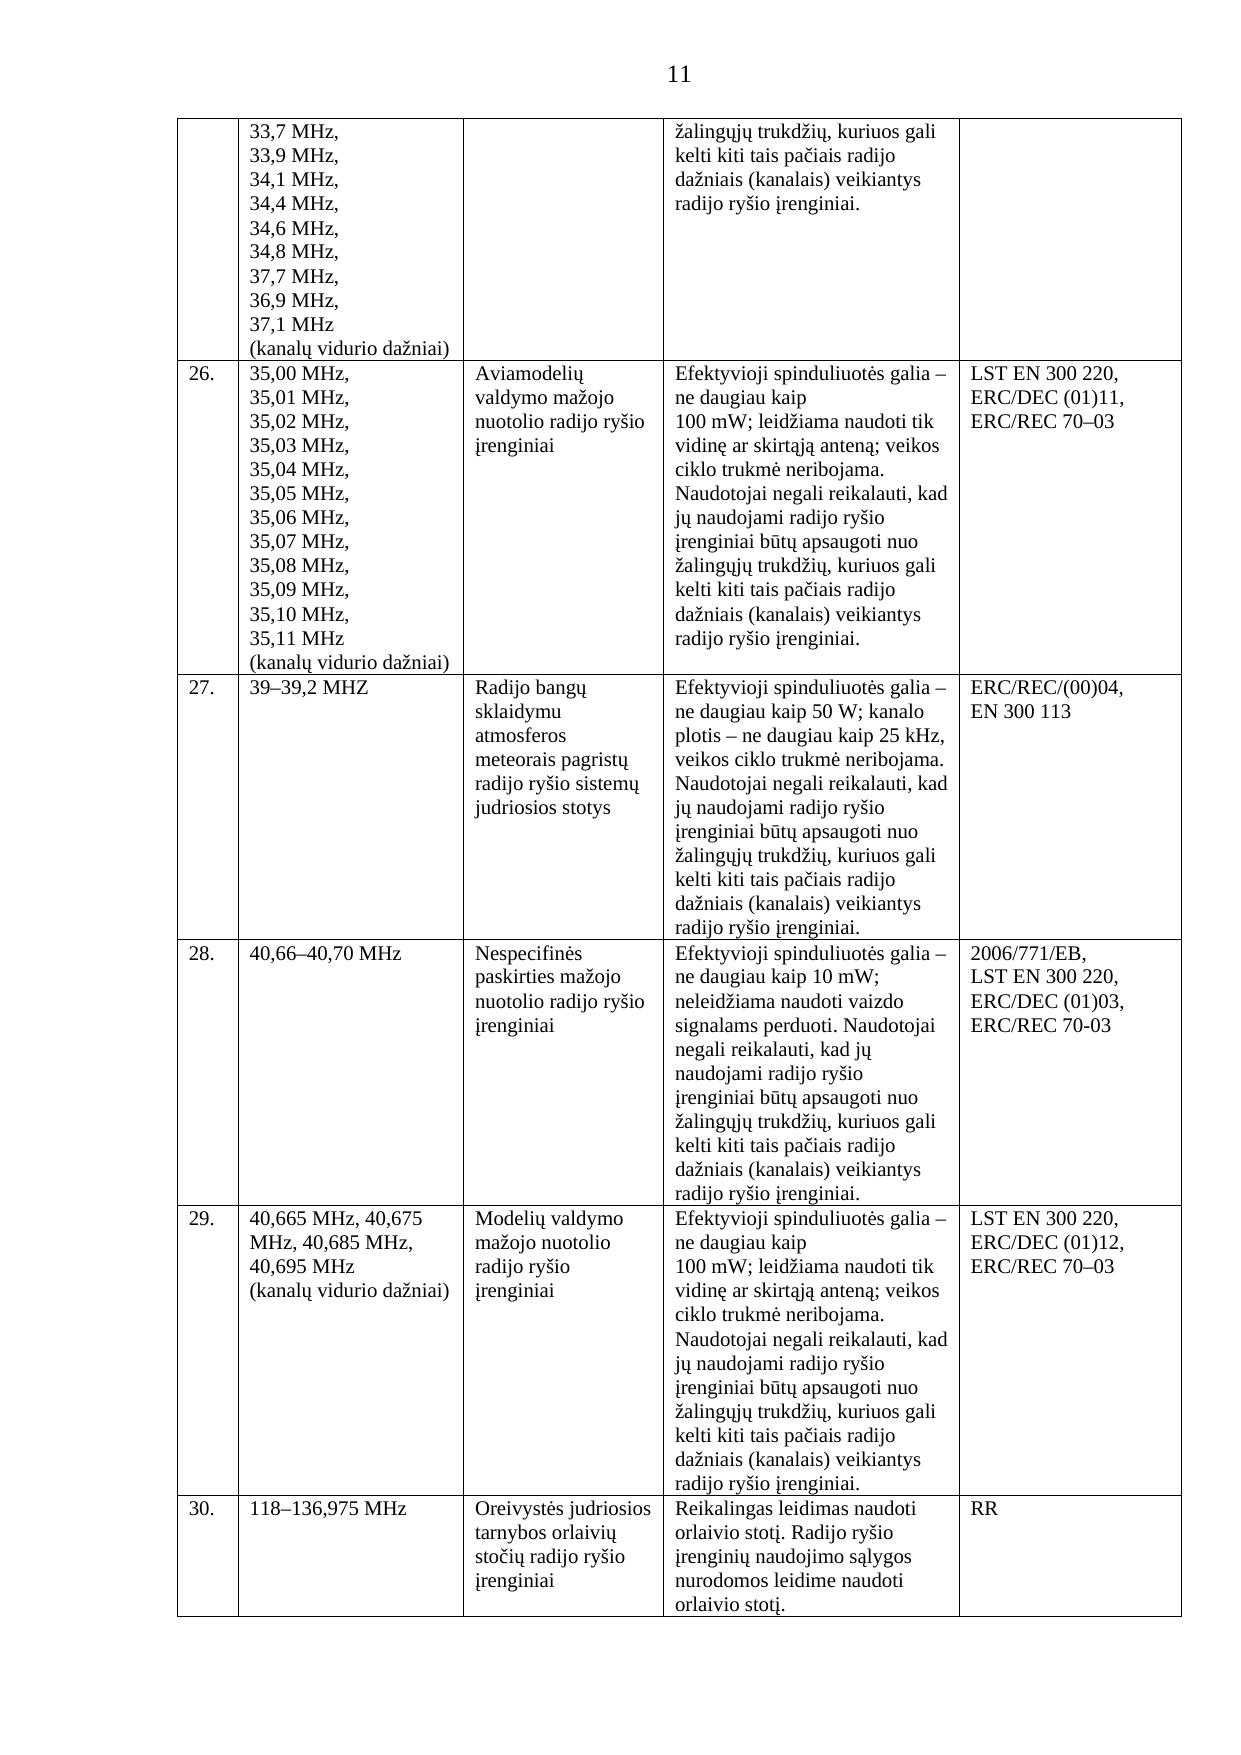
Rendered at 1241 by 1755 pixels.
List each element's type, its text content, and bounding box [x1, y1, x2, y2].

table_cell Efektyvioji spinduliuotės galia – ne daugiau kaip 10 mW; neleidžiama naudoti vaizdo signalams perduoti. Naudotojai negali reikalauti, kad jų naudojami radijo ryšio įrenginiai būtų apsaugoti nuo žalingųjų trukdžių, kuriuos gali kelti kiti tais pačiais radijo dažniais (kanalais) veikiantys radijo ryšio įrenginiai. [664, 940, 959, 1205]
table_cell Nespecifinės paskirties mažojo nuotolio radijo ryšio įrenginiai [464, 940, 663, 1205]
table_cell LST EN 300 220, ERC/DEC (01)12, ERC/REC 70–03 [960, 1206, 1181, 1495]
table_cell 28. [178, 940, 238, 1205]
table_cell 27. [178, 675, 238, 939]
table_cell 33,7 MHz, 33,9 MHz, 34,1 MHz, 34,4 MHz, 34,6 MHz, 34,8 MHz, 37,7 MHz, 36,9 MHz, 37,1 MHz (kanalų vidurio dažniai) [239, 119, 463, 360]
table_cell 26. [178, 361, 238, 674]
table_cell Reikalingas leidimas naudoti orlaivio stotį. Radijo ryšio įrenginių naudojimo sąlygos nurodomos leidime naudoti orlaivio stotį. [664, 1496, 959, 1616]
table_cell 35,00 MHz, 35,01 MHz, 35,02 MHz, 35,03 MHz, 35,04 MHz, 35,05 MHz, 35,06 MHz, 35,07 MHz, 35,08 MHz, 35,09 MHz, 35,10 MHz, 35,11 MHz (kanalų vidurio dažniai) [239, 361, 463, 674]
table_cell Efektyvioji spinduliuotės galia – ne daugiau kaip 100 mW; leidžiama naudoti tik vidinę ar skirtąją anteną; veikos ciklo trukmė neribojama. Naudotojai negali reikalauti, kad jų naudojami radijo ryšio įrenginiai būtų apsaugoti nuo žalingųjų trukdžių, kuriuos gali kelti kiti tais pačiais radijo dažniais (kanalais) veikiantys radijo ryšio įrenginiai. [664, 361, 959, 674]
table_cell 29. [178, 1206, 238, 1495]
table_cell ERC/REC/(00)04, EN 300 113 [960, 675, 1181, 939]
table_cell RR [960, 1496, 1181, 1616]
table_cell 30. [178, 1496, 238, 1616]
table_cell Efektyvioji spinduliuotės galia – ne daugiau kaip 50 W; kanalo plotis – ne daugiau kaip 25 kHz, veikos ciklo trukmė neribojama. Naudotojai negali reikalauti, kad jų naudojami radijo ryšio įrenginiai būtų apsaugoti nuo žalingųjų trukdžių, kuriuos gali kelti kiti tais pačiais radijo dažniais (kanalais) veikiantys radijo ryšio įrenginiai. [664, 675, 959, 939]
table_cell 40,66–40,70 MHz [239, 940, 463, 1205]
table_cell 2006/771/EB, LST EN 300 220, ERC/DEC (01)03, ERC/REC 70-03 [960, 940, 1181, 1205]
table_cell Oreivystės judriosios tarnybos orlaivių stočių radijo ryšio įrenginiai [464, 1496, 663, 1616]
table_cell 40,665 MHz, 40,675 MHz, 40,685 MHz, 40,695 MHz (kanalų vidurio dažniai) [239, 1206, 463, 1495]
table_cell [960, 119, 1181, 360]
table_cell Aviamodelių valdymo mažojo nuotolio radijo ryšio įrenginiai [464, 361, 663, 674]
table_cell 118–136,975 MHz [239, 1496, 463, 1616]
table_cell [178, 119, 238, 360]
table_cell [464, 119, 663, 360]
table_cell žalingųjų trukdžių, kuriuos gali kelti kiti tais pačiais radijo dažniais (kanalais) veikiantys radijo ryšio įrenginiai. [664, 119, 959, 360]
table_cell Modelių valdymo mažojo nuotolio radijo ryšio įrenginiai [464, 1206, 663, 1495]
table_cell LST EN 300 220, ERC/DEC (01)11, ERC/REC 70–03 [960, 361, 1181, 674]
table_cell Radijo bangų sklaidymu atmosferos meteorais pagristų radijo ryšio sistemų judriosios stotys [464, 675, 663, 939]
table_cell 39–39,2 MHz [239, 675, 463, 939]
table_cell Efektyvioji spinduliuotės galia – ne daugiau kaip 100 mW; leidžiama naudoti tik vidinę ar skirtąją anteną; veikos ciklo trukmė neribojama. Naudotojai negali reikalauti, kad jų naudojami radijo ryšio įrenginiai būtų apsaugoti nuo žalingųjų trukdžių, kuriuos gali kelti kiti tais pačiais radijo dažniais (kanalais) veikiantys radijo ryšio įrenginiai. [664, 1206, 959, 1495]
